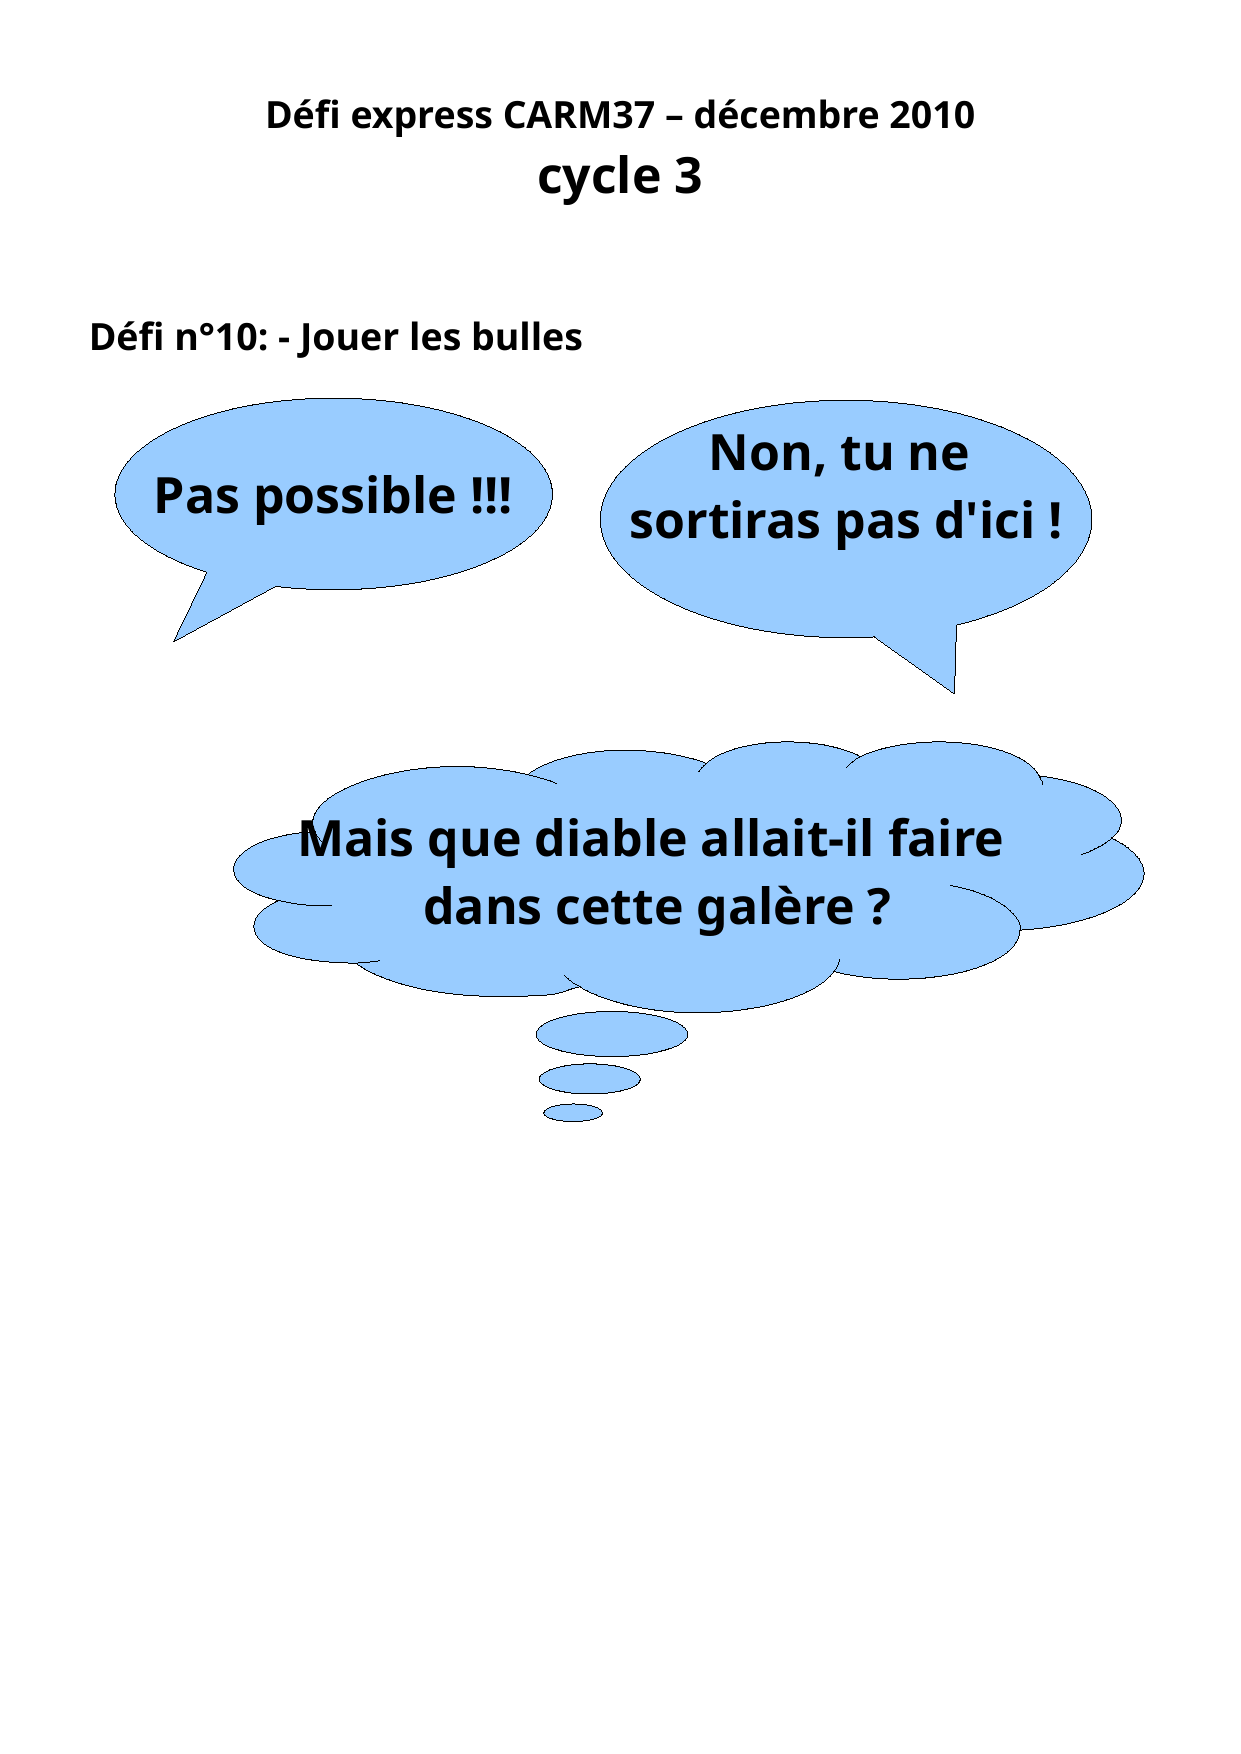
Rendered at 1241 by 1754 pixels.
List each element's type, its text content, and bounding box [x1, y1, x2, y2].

text cycle 3 [88, 139, 1152, 208]
text Défi n°10: - Jouer les bulles [88, 310, 1152, 361]
text Défi express CARM37 – décembre 2010 [88, 88, 1152, 139]
